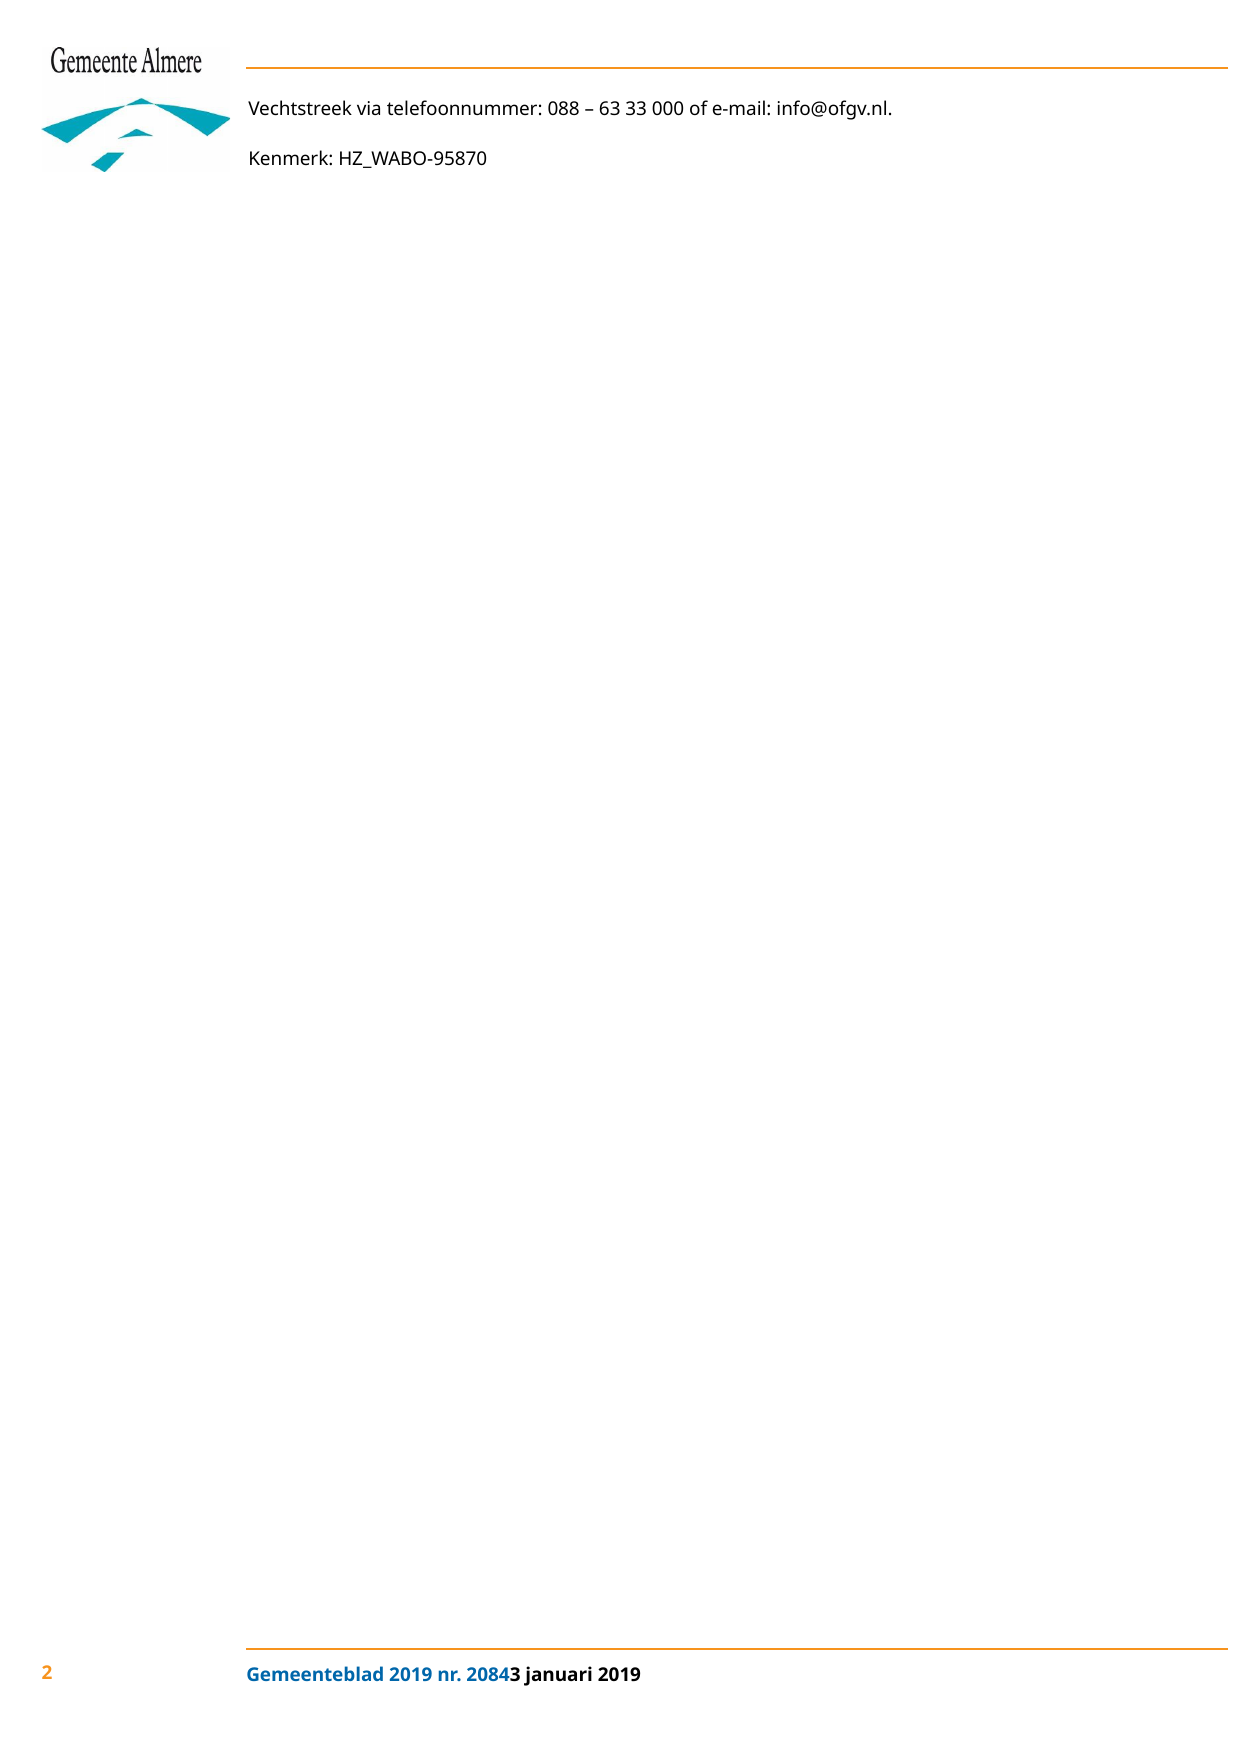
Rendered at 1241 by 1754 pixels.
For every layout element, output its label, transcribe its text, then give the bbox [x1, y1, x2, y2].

text Kenmerk: HZ_WABO-95870 [248, 145, 1152, 171]
text Vechtstreek via telefoonnummer: 088 – 63 33 000 of e-mail: info@ofgv.nl. [248, 95, 1152, 121]
picture [41, 47, 231, 172]
